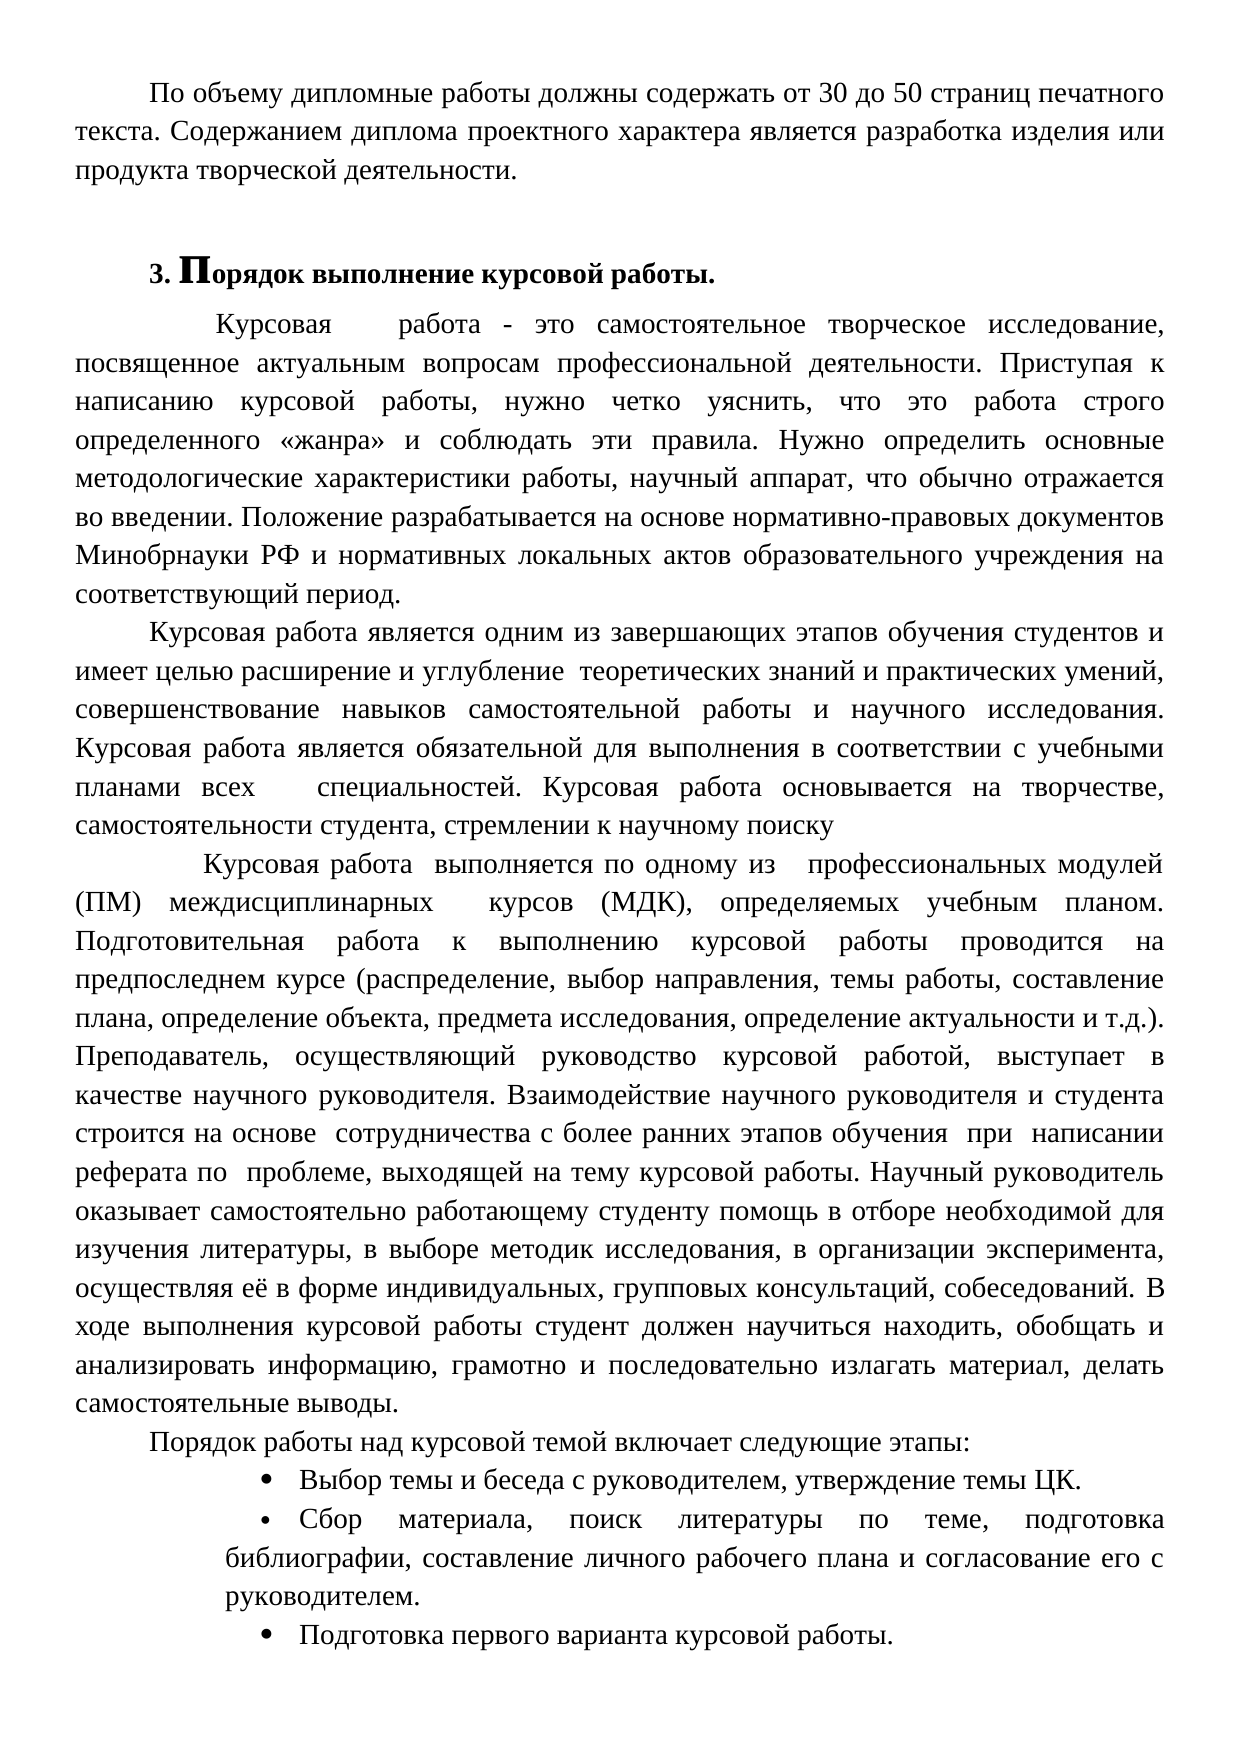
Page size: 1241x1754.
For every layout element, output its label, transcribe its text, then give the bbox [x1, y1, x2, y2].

text Курсовая работа - это самостоятельное творческое исследование, посвященное актуальным вопросам профессиональной деятельности. Приступая к написанию курсовой работы, нужно четко уяснить, что это работа строго определенного «жанра» и соблюдать эти правила. Нужно определить основные методологические характеристики работы, научный аппарат, что обычно отражается во введении. Положение разрабатывается на основе нормативно-правовых документов Минобрнауки РФ и нормативных локальных актов образовательного учреждения на соответствующий период. [75, 306, 1165, 609]
text Курсовая работа является одним из завершающих этапов обучения студентов и имеет целью расширение и углубление теоретических знаний и практических умений, совершенствование навыков самостоятельной работы и научного исследования. Курсовая работа является обязательной для выполнения в соответствии с учебными планами всех специальностей. Курсовая работа основывается на творчестве, самостоятельности студента, стремлении к научному поиску [75, 614, 1165, 841]
list Выбор темы и беседа с руководителем, утверждение темы ЦК. [187, 1462, 1165, 1496]
text Курсовая работа выполняется по одному из профессиональных модулей (ПМ) междисциплинарных курсов (МДК), определяемых учебным планом. Подготовительная работа к выполнению курсовой работы проводится на предпоследнем курсе (распределение, выбор направления, темы работы, составление плана, определение объекта, предмета исследования, определение актуальности и т.д.). Преподаватель, осуществляющий руководство курсовой работой, выступает в качестве научного руководителя. Взаимодействие научного руководителя и студента строится на основе сотрудничества с более ранних этапов обучения при написании реферата по проблеме, выходящей на тему курсовой работы. Научный руководитель оказывает самостоятельно работающему студенту помощь в отборе необходимой для изучения литературы, в выборе методик исследования, в организации эксперимента, осуществляя её в форме индивидуальных, групповых консультаций, собеседований. В ходе выполнения курсовой работы студент должен научиться находить, обобщать и анализировать информацию, грамотно и последовательно излагать материал, делать самостоятельные выводы. [75, 846, 1165, 1419]
text 3. порядок выполнение курсовой работы. [75, 229, 1165, 296]
list Сбор материала, поиск литературы по теме, подготовка библиографии, составление личного рабочего плана и согласование его с руководителем. [187, 1501, 1165, 1612]
text По объему дипломные работы должны содержать от 30 до 50 страниц печатного текста. Содержанием диплома проектного характера является разработка изделия или продукта творческой деятельности. [75, 75, 1165, 186]
text Порядок работы над курсовой темой включает следующие этапы: [75, 1424, 1165, 1457]
list Подготовка первого варианта курсовой работы. [187, 1617, 1165, 1650]
